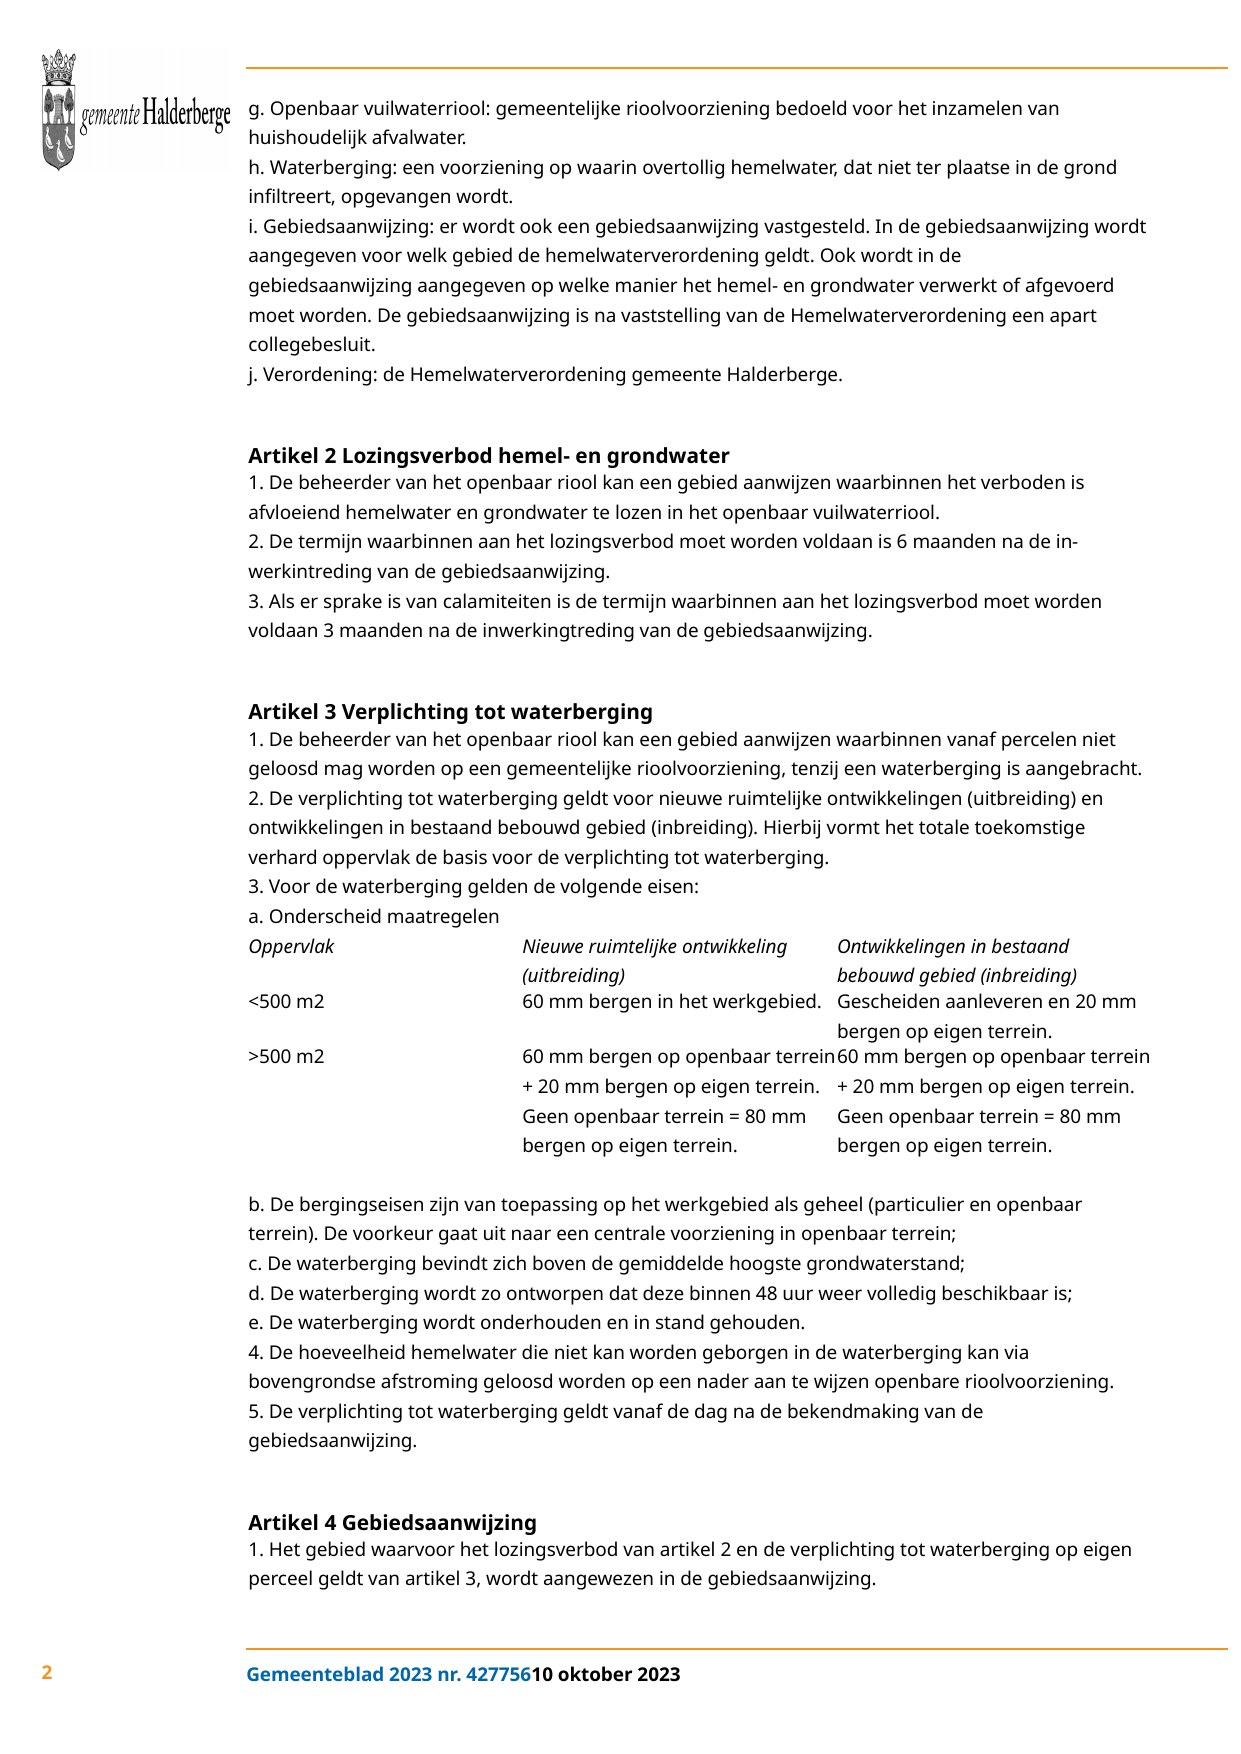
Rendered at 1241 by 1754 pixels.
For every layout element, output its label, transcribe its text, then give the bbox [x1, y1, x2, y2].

text g. Openbaar vuilwaterriool: gemeentelijke rioolvoorziening bedoeld voor het inzamelen van huishoudelijk afvalwater. [248, 95, 1152, 150]
text 2. De termijn waarbinnen aan het lozingsverbod moet worden voldaan is 6 maanden na de in-werkintreding van de gebiedsaanwijzing. [248, 529, 1152, 584]
text Artikel 4 Gebiedsaanwijzing [248, 1508, 1152, 1536]
text i. Gebiedsaanwijzing: er wordt ook een gebiedsaanwijzing vastgesteld. In de gebiedsaanwijzing wordt aangegeven voor welk gebied de hemelwaterverordening geldt. Ook wordt in de [248, 213, 1152, 268]
table_cell 60 mm bergen op openbaar terrein + 20 mm bergen op eigen terrein. Geen openbaar terrein = 80 mm bergen op eigen terrein. [837, 1044, 1152, 1158]
text c. De waterberging bevindt zich boven de gemiddelde hoogste grondwaterstand; [248, 1250, 1152, 1276]
text Artikel 3 Verplichting tot waterberging [248, 697, 1152, 726]
text 2. De verplichting tot waterberging geldt voor nieuwe ruimtelijke ontwikkelingen (uitbreiding) en ontwikkelingen in bestaand bebouwd gebied (inbreiding). Hierbij vormt het totale toekomstige verhard oppervlak de basis voor de verplichting tot waterberging. [248, 785, 1152, 870]
table_cell 60 mm bergen op openbaar terrein + 20 mm bergen op eigen terrein. Geen openbaar terrein = 80 mm bergen op eigen terrein. [522, 1044, 837, 1158]
table_cell <500 m2 [248, 988, 522, 1044]
table_cell Gescheiden aanleveren en 20 mm bergen op eigen terrein. [837, 988, 1152, 1044]
table_header Ontwikkelingen in bestaand bebouwd gebied (inbreiding) [837, 933, 1152, 988]
text 1. De beheerder van het openbaar riool kan een gebied aanwijzen waarbinnen het verboden is afvloeiend hemelwater en grondwater te lozen in het openbaar vuilwaterriool. [248, 469, 1152, 525]
table_header Nieuwe ruimtelijke ontwikkeling (uitbreiding) [522, 933, 837, 988]
table_cell >500 m2 [248, 1044, 522, 1158]
text b. De bergingseisen zijn van toepassing op het werkgebied als geheel (particulier en openbaar terrein). De voorkeur gaat uit naar een centrale voorziening in openbaar terrein; [248, 1191, 1152, 1246]
text gebiedsaanwijzing aangegeven op welke manier het hemel- en grondwater verwerkt of afgevoerd moet worden. De gebiedsaanwijzing is na vaststelling van de Hemelwaterverordening een apart collegebesluit. [248, 272, 1152, 357]
picture [41, 47, 231, 172]
table_cell 60 mm bergen in het werkgebied. [522, 988, 837, 1044]
text 1. De beheerder van het openbaar riool kan een gebied aanwijzen waarbinnen vanaf percelen niet geloosd mag worden op een gemeentelijke rioolvoorziening, tenzij een waterberging is aangebracht. [248, 726, 1152, 781]
text 3. Voor de waterberging gelden de volgende eisen: [248, 874, 1152, 899]
text e. De waterberging wordt onderhouden en in stand gehouden. [248, 1309, 1152, 1335]
text 1. Het gebied waarvoor het lozingsverbod van artikel 2 en de verplichting tot waterberging op eigen perceel geldt van artikel 3, wordt aangewezen in de gebiedsaanwijzing. [248, 1536, 1152, 1591]
text h. Waterberging: een voorziening op waarin overtollig hemelwater, dat niet ter plaatse in de grond infiltreert, opgevangen wordt. [248, 154, 1152, 209]
table_header Oppervlak [248, 933, 522, 988]
text d. De waterberging wordt zo ontworpen dat deze binnen 48 uur weer volledig beschikbaar is; [248, 1280, 1152, 1305]
text 4. De hoeveelheid hemelwater die niet kan worden geborgen in de waterberging kan via bovengrondse afstroming geloosd worden op een nader aan te wijzen openbare rioolvoorziening. [248, 1339, 1152, 1394]
text Artikel 2 Lozingsverbod hemel- en grondwater [248, 441, 1152, 469]
text a. Onderscheid maatregelen [248, 903, 1152, 929]
text j. Verordening: de Hemelwaterverordening gemeente Halderberge. [248, 361, 1152, 387]
text 3. Als er sprake is van calamiteiten is de termijn waarbinnen aan het lozingsverbod moet worden voldaan 3 maanden na de inwerkingtreding van de gebiedsaanwijzing. [248, 588, 1152, 643]
text 5. De verplichting tot waterberging geldt vanaf de dag na de bekendmaking van de gebiedsaanwijzing. [248, 1398, 1152, 1453]
